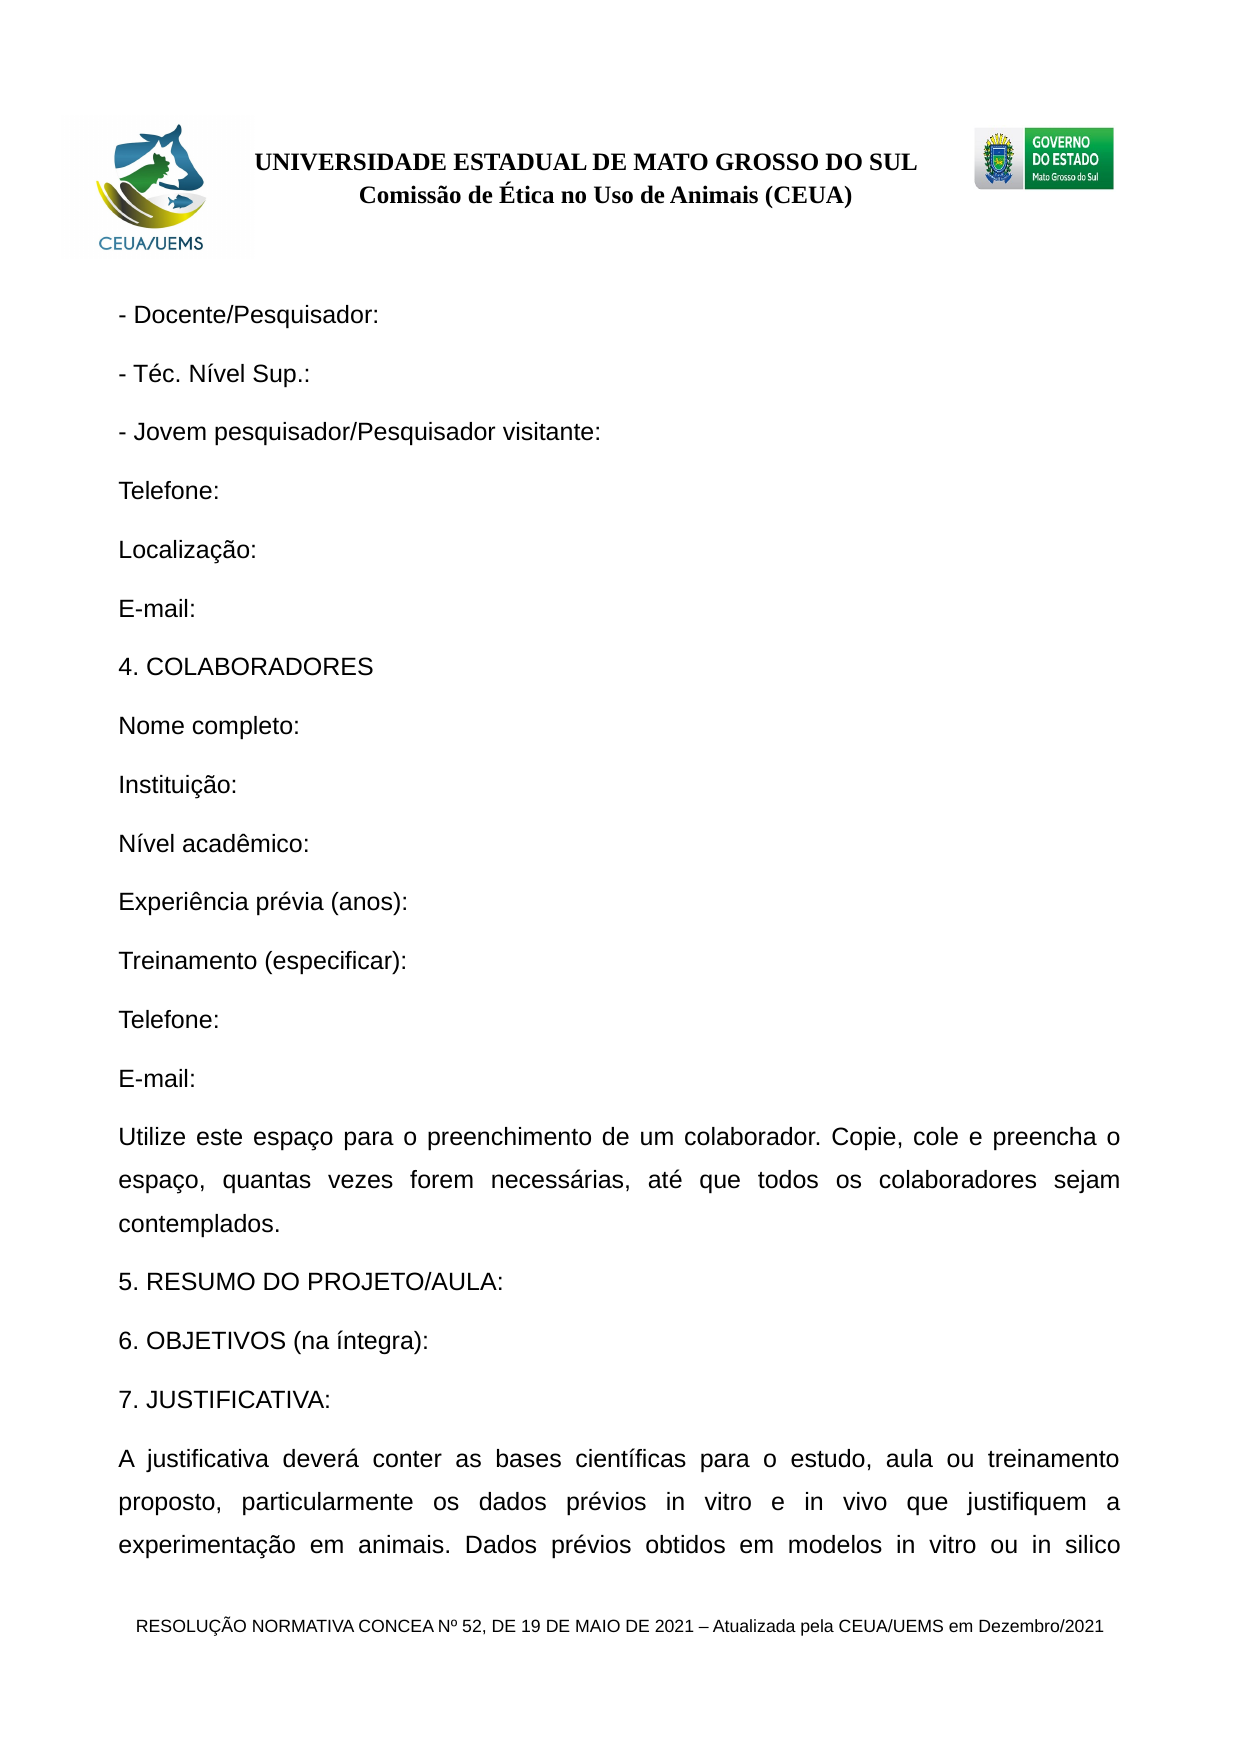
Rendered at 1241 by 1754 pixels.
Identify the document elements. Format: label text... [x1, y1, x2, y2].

text A justificativa deverá conter as bases científicas para o estudo, aula ou treinamento proposto, particularmente os dados prévios in vitro e in vivo que justifiquem a experimentação em animais. Dados prévios obtidos em modelos in vitro ou in silico [118, 1444, 1122, 1559]
text E-mail: [118, 1064, 1122, 1092]
text 7. JUSTIFICATIVA: [118, 1385, 1122, 1414]
text Instituição: [118, 770, 1122, 799]
text Telefone: [118, 1005, 1122, 1034]
text Nome completo: [118, 711, 1122, 740]
text - Téc. Nível Sup.: [118, 359, 1122, 387]
text Treinamento (especificar): [118, 946, 1122, 975]
text - Docente/Pesquisador: [118, 300, 1122, 329]
text 5. RESUMO DO PROJETO/AULA: [118, 1267, 1122, 1296]
text Localização: [118, 535, 1122, 564]
picture [61, 115, 255, 259]
text - Jovem pesquisador/Pesquisador visitante: [118, 417, 1122, 446]
text 4. COLABORADORES [118, 652, 1122, 681]
picture [972, 125, 1116, 192]
text Utilize este espaço para o preenchimento de um colaborador. Copie, cole e preencha o espaço, quantas vezes forem necessárias, até que todos os colaboradores sejam contemplados. [118, 1122, 1122, 1237]
text Experiência prévia (anos): [118, 887, 1122, 916]
text Telefone: [118, 476, 1122, 505]
text Nível acadêmico: [118, 829, 1122, 857]
text E-mail: [118, 594, 1122, 622]
text 6. OBJETIVOS (na íntegra): [118, 1326, 1122, 1355]
